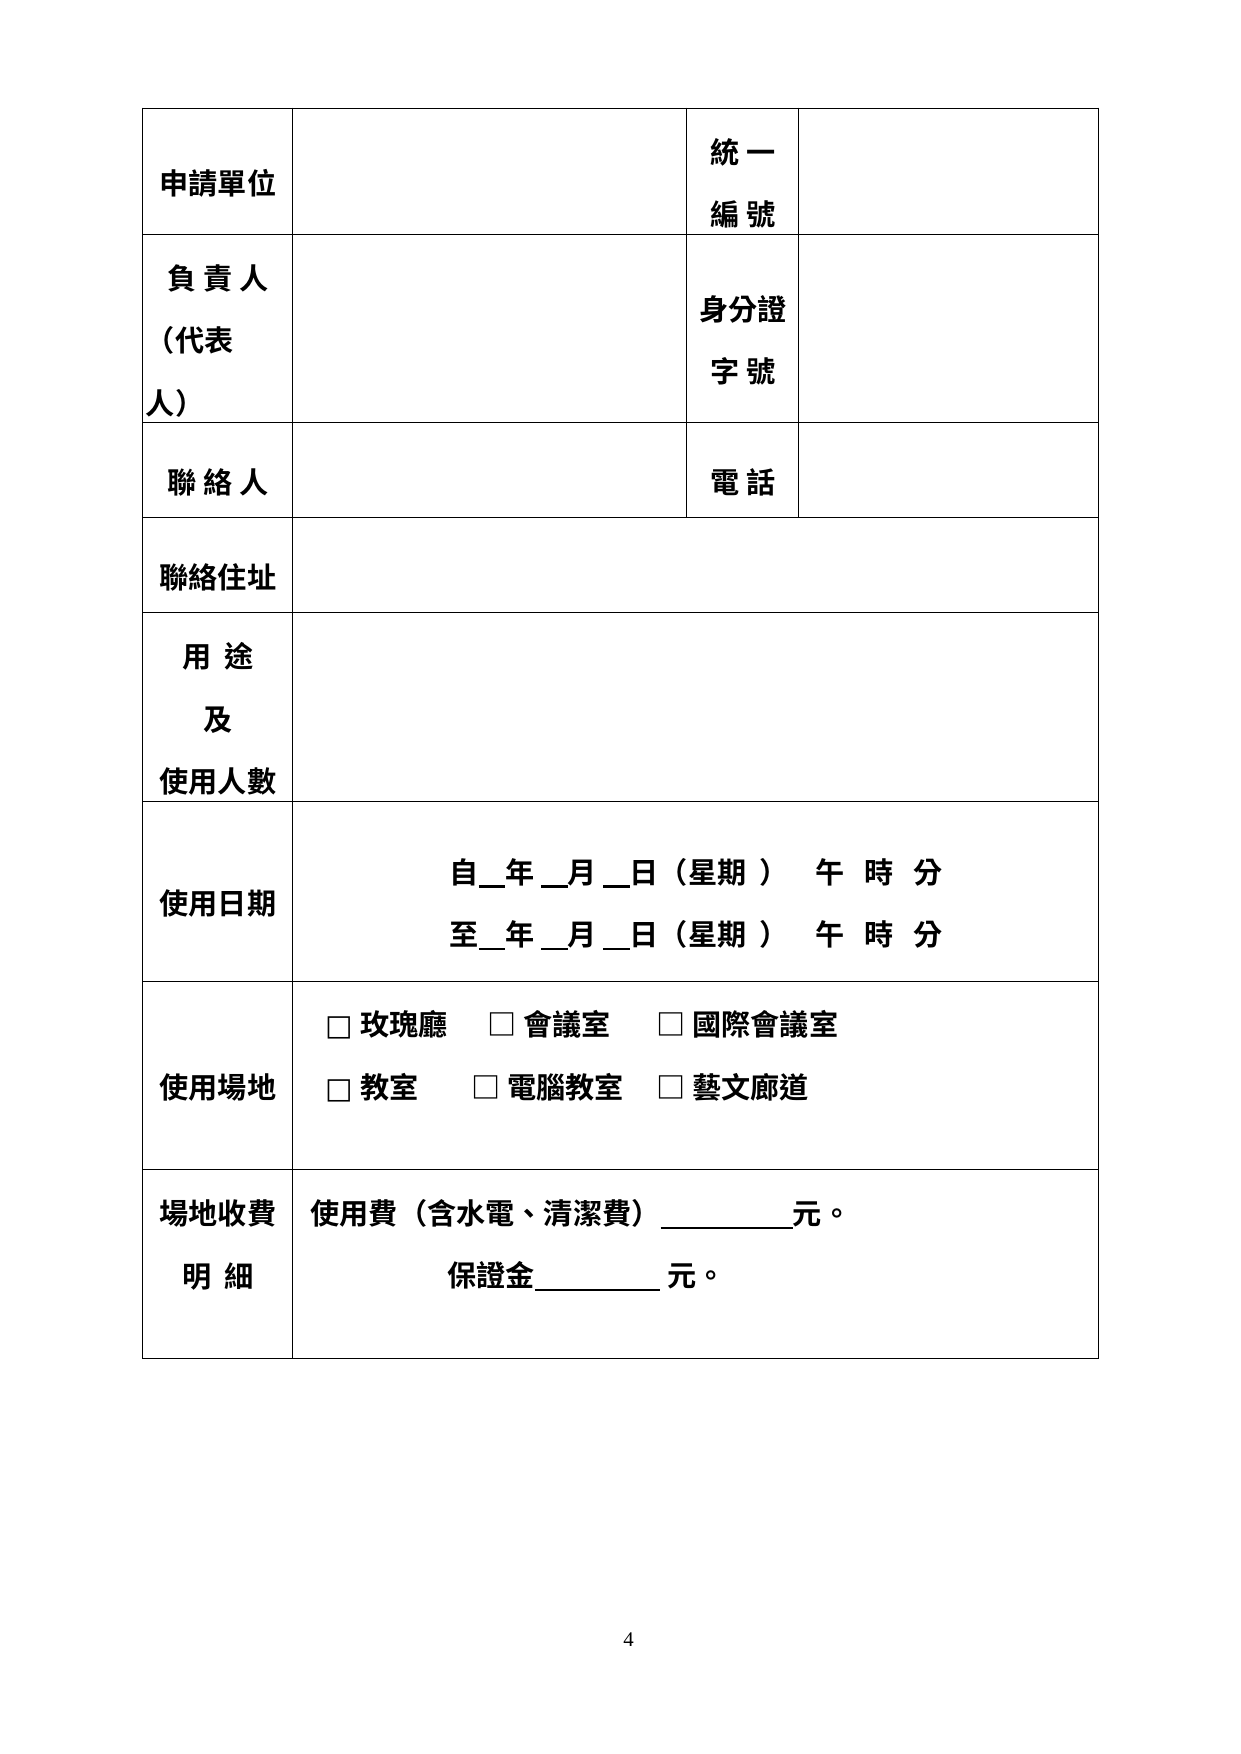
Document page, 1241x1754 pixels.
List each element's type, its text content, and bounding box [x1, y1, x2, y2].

table_cell 自 年 月 日（星期 ） 午 時 分 至 年 月 日（星期 ） 午 時 分 [293, 802, 1098, 981]
table_cell [293, 235, 686, 422]
table_cell 聯絡住址 [143, 518, 292, 612]
table_cell 電 話 [687, 423, 798, 517]
table_cell □ 玫瑰廳 □ 會議室 □ 國際會議室 □ 教室 □ 電腦教室 □ 藝文廊道 [293, 982, 1098, 1169]
table_header [293, 109, 686, 234]
table_cell 使用日期 [143, 802, 292, 981]
table_header 申請單位 [143, 109, 292, 234]
table_cell 場地收費明 細 [143, 1170, 292, 1358]
table_cell [293, 423, 686, 517]
table_cell 使用費（含水電、清潔費） 元。 保證金 元。 [293, 1170, 1098, 1358]
table_cell 用 途 及 使用人數 [143, 613, 292, 801]
table_cell 聯 絡 人 [143, 423, 292, 517]
table_cell [799, 235, 1098, 422]
table_cell 負 責 人 （代表人） [143, 235, 292, 422]
table_header 統 一 編 號 [687, 109, 798, 234]
table_cell 使用場地 [143, 982, 292, 1169]
table_cell [293, 518, 1098, 612]
table_cell [293, 613, 1098, 801]
table_cell [799, 423, 1098, 517]
table_header [799, 109, 1098, 234]
table_cell 身分證字 號 [687, 235, 798, 422]
